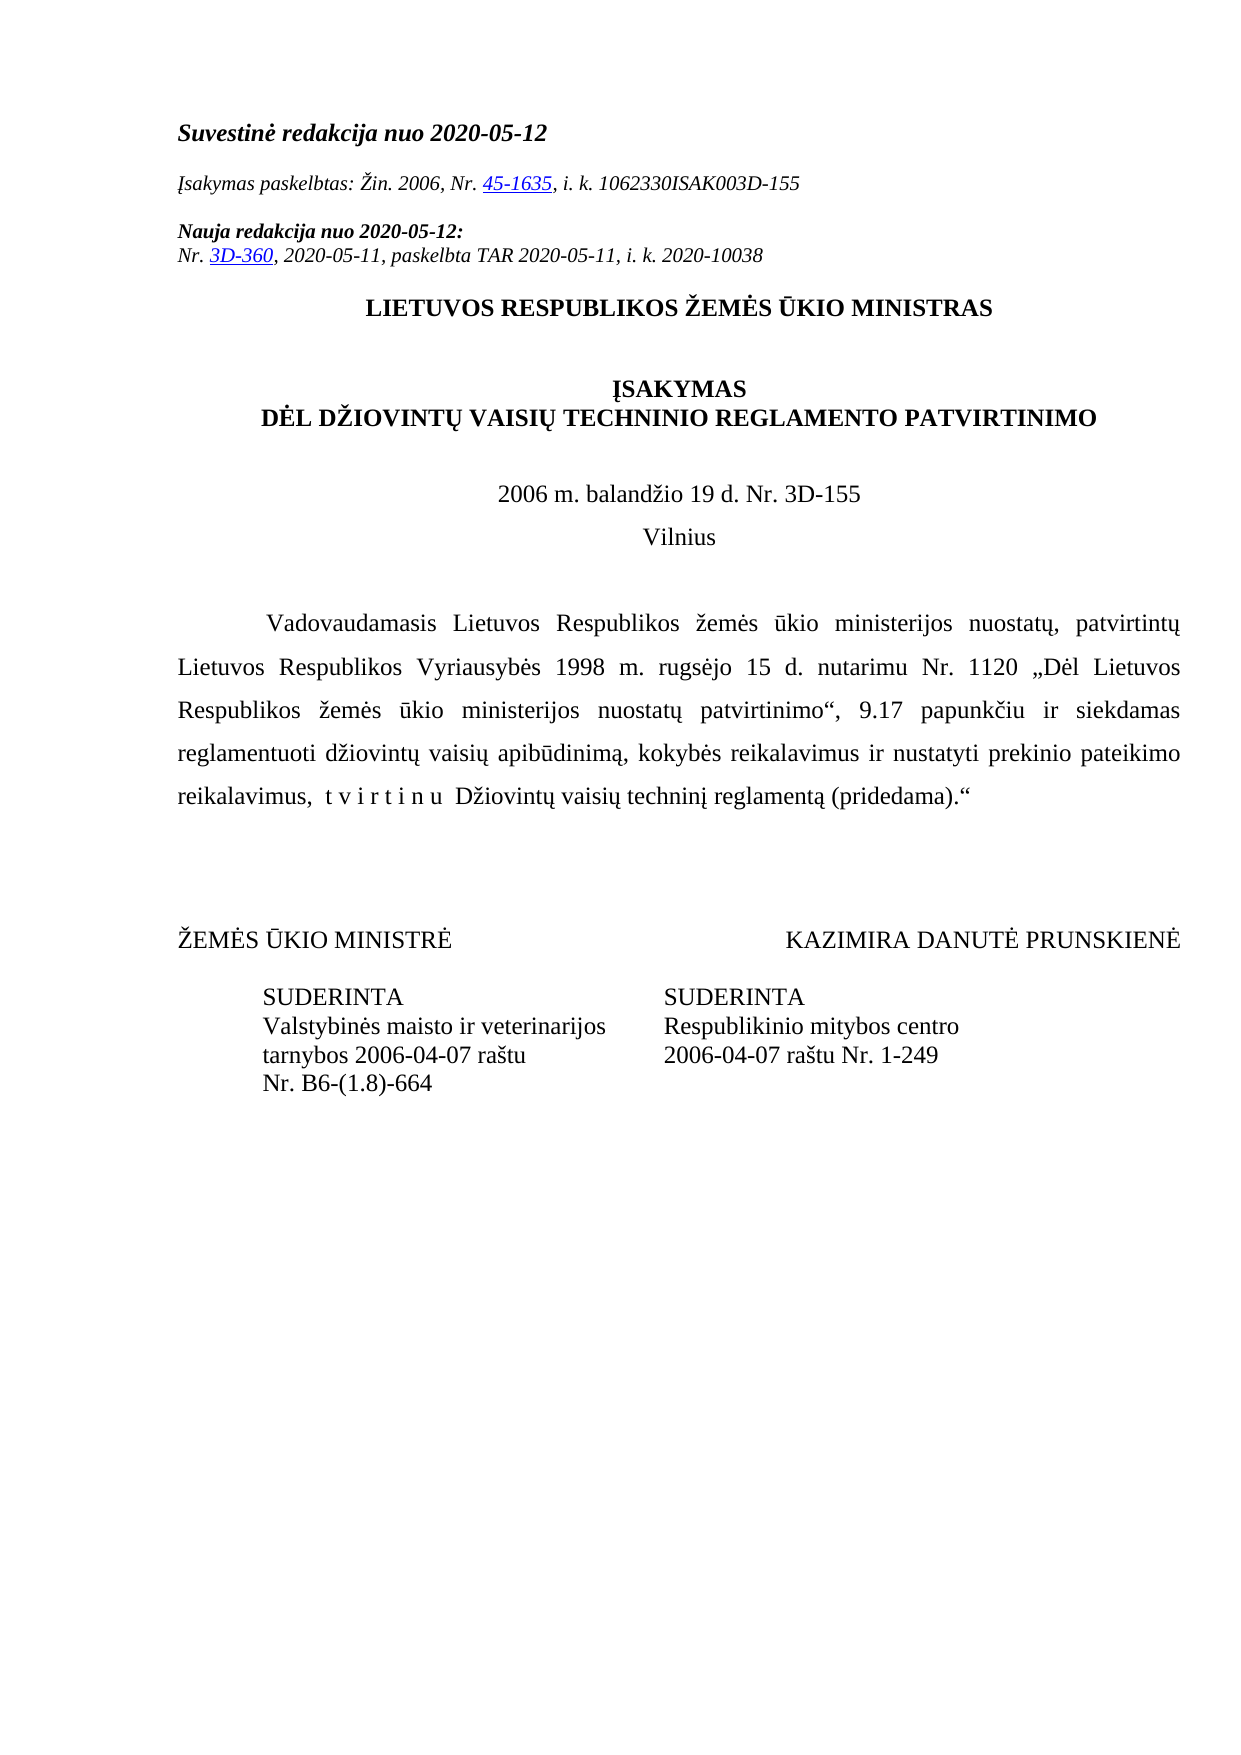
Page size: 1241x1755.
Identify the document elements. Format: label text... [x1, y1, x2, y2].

text LIETUVOS RESPUBLIKOS ŽEMĖS ŪKIO MINISTRAS [177, 293, 1181, 322]
text Vadovaudamasis Lietuvos Respublikos žemės ūkio ministerijos nuostatų, patvirtintų Lietuvos Respublikos Vyriausybės 1998 m. rugsėjo 15 d. nutarimu Nr. 1120 „Dėl Lietuvos Respublikos žemės ūkio ministerijos nuostatų patvirtinimo“, 9.17 papunkčiu ir siekdamas reglamentuoti džiovintų vaisių apibūdinimą, kokybės reikalavimus ir nustatyti prekinio pateikimo reikalavimus, t v i r t i n u Džiovintų vaisių techninį reglamentą (pridedama).“ [177, 608, 1181, 810]
text Suvestinė redakcija nuo 2020-05-12 [177, 118, 1181, 147]
table_header SUDERINTA [652, 982, 1204, 1011]
table_cell Nr. B6-(1.8)-664 [177, 1069, 652, 1097]
table_cell Respublikinio mitybos centro [652, 1011, 1204, 1040]
text Nr. 3D-360, 2020-05-11, paskelbta TAR 2020-05-11, i. k. 2020-10038 [177, 243, 1181, 267]
table_header SUDERINTA [177, 982, 652, 1011]
text Nauja redakcija nuo 2020-05-12: [177, 219, 1181, 243]
text ŽEMĖS ŪKIO MINISTRĖ KAZIMIRA DANUTĖ PRUNSKIENĖ [177, 925, 1181, 953]
text Vilnius [177, 522, 1181, 551]
table_cell tarnybos 2006-04-07 raštu [177, 1040, 652, 1068]
text 2006 m. balandžio 19 d. Nr. 3D-155 [177, 479, 1181, 508]
table_cell [652, 1069, 1204, 1097]
text ĮSAKYMAS [177, 374, 1181, 403]
text Įsakymas paskelbtas: Žin. 2006, Nr. 45-1635, i. k. 1062330ISAK003D-155 [177, 171, 1181, 195]
table_cell 2006-04-07 raštu Nr. 1-249 [652, 1040, 1204, 1068]
text DĖL DŽIOVINTŲ VAISIŲ TECHNINIO REGLAMENTO PATVIRTINIMO [177, 403, 1181, 431]
table_cell Valstybinės maisto ir veterinarijos [177, 1011, 652, 1040]
